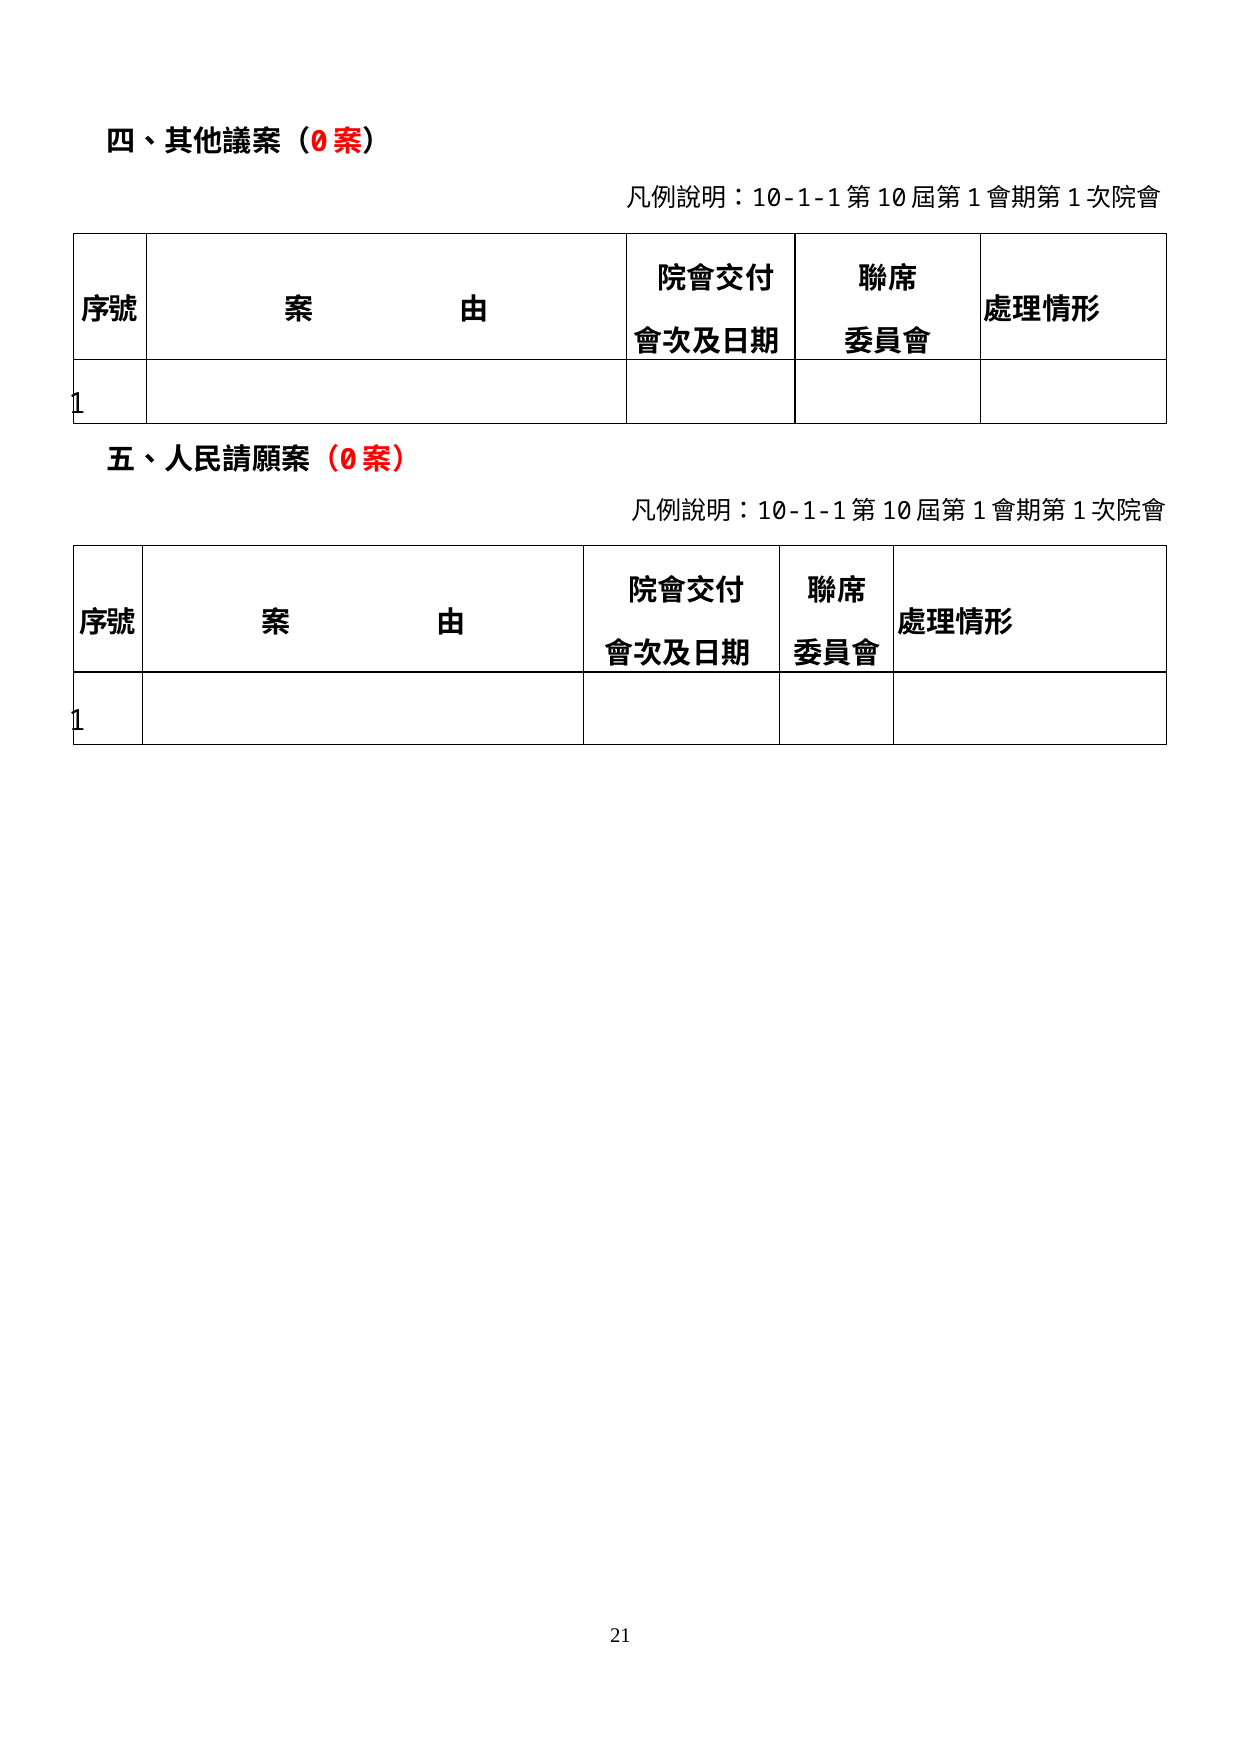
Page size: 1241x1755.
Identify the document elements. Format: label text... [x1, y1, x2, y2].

table_cell [796, 360, 980, 423]
table_header 序號 [74, 234, 146, 359]
table_header 處理情形 [981, 234, 1166, 359]
table_header 案 由 [143, 546, 583, 671]
table_cell [627, 360, 794, 423]
table_cell [981, 360, 1166, 423]
table_cell [74, 360, 146, 423]
table_header 院會交付 會次及日期 [584, 546, 779, 671]
table_cell [584, 673, 779, 744]
table_cell [143, 673, 583, 744]
table_header 案 由 [147, 234, 626, 359]
table_cell [147, 360, 626, 423]
table_cell [780, 673, 893, 744]
table_cell [74, 673, 142, 744]
text 四、其他議案（0案） [74, 118, 1166, 160]
table_header 院會交付 會次及日期 [627, 234, 794, 359]
text 凡例說明：10-1-1第10屆第1會期第1次院會 [74, 173, 1166, 214]
text 凡例說明：10-1-1第10屆第1會期第1次院會 [74, 490, 1166, 527]
text 五、人民請願案（0案） [74, 436, 1166, 478]
table_header 處理情形 [894, 546, 1166, 671]
table_header 聯席 委員會 [780, 546, 893, 671]
table_cell [894, 673, 1166, 744]
table_header 序號 [74, 546, 142, 671]
table_header 聯席 委員會 [796, 234, 980, 359]
